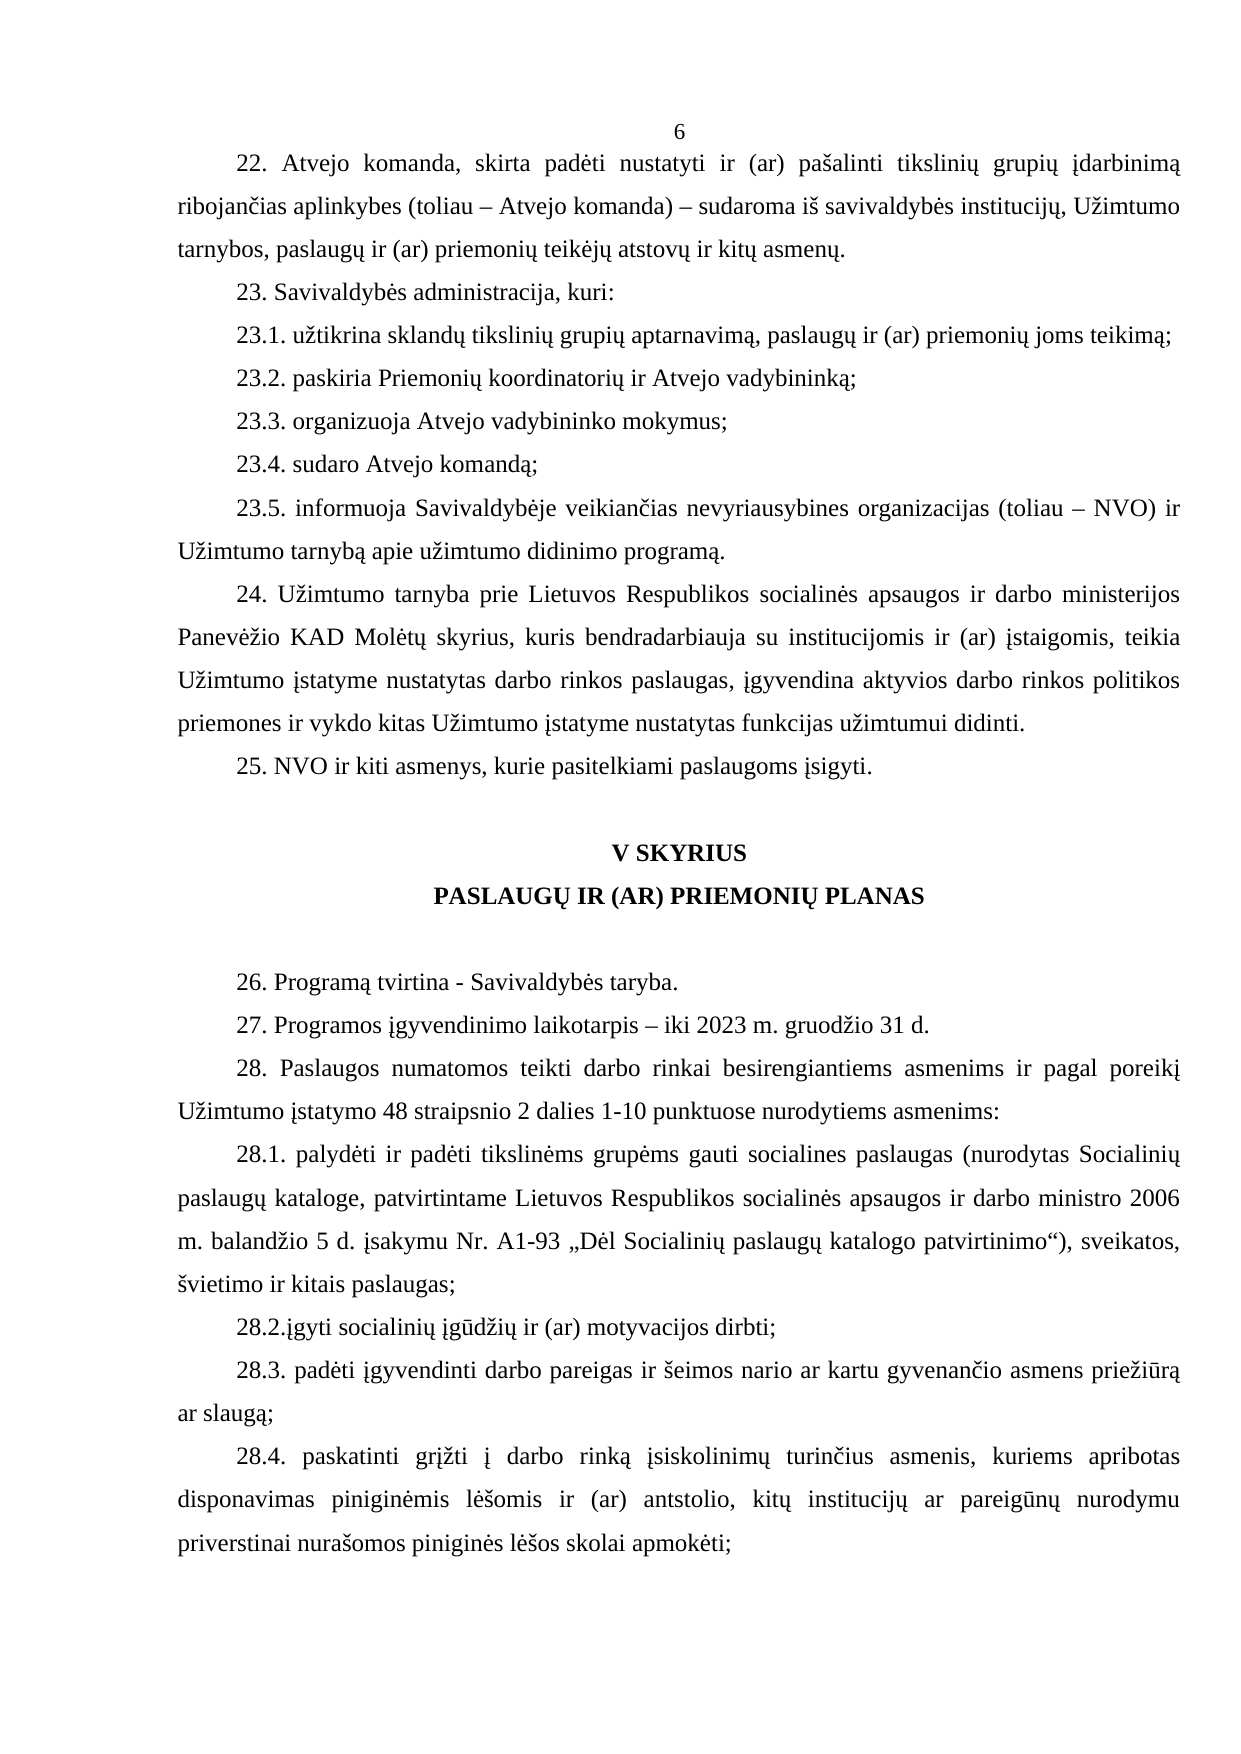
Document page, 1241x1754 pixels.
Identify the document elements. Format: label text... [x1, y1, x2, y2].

text 27. Programos įgyvendinimo laikotarpis – iki 2023 m. gruodžio 31 d. [177, 1010, 1181, 1039]
text 23.2. paskiria Priemonių koordinatorių ir Atvejo vadybininką; [177, 363, 1181, 392]
text PASLAUGŲ IR (AR) PRIEMONIŲ PLANAS [177, 881, 1181, 909]
text V SKYRIUS [177, 838, 1181, 866]
text 23.3. organizuoja Atvejo vadybininko mokymus; [177, 406, 1181, 435]
text 22. Atvejo komanda, skirta padėti nustatyti ir (ar) pašalinti tikslinių grupių įdarbinimą ribojančias aplinkybes (toliau – Atvejo komanda) – sudaroma iš savivaldybės institucijų, Užimtumo tarnybos, paslaugų ir (ar) priemonių teikėjų atstovų ir kitų asmenų. [177, 148, 1181, 263]
text 28.2.įgyti socialinių įgūdžių ir (ar) motyvacijos dirbti; [177, 1312, 1181, 1341]
text 23.5. informuoja Savivaldybėje veikiančias nevyriausybines organizacijas (toliau – NVO) ir Užimtumo tarnybą apie užimtumo didinimo programą. [177, 493, 1181, 564]
text 28.1. palydėti ir padėti tikslinėms grupėms gauti socialines paslaugas (nurodytas Socialinių paslaugų kataloge, patvirtintame Lietuvos Respublikos socialinės apsaugos ir darbo ministro 2006 m. balandžio 5 d. įsakymu Nr. A1-93 „Dėl Socialinių paslaugų katalogo patvirtinimo“), sveikatos, švietimo ir kitais paslaugas; [177, 1139, 1181, 1298]
text 28.4. paskatinti grįžti į darbo rinką įsiskolinimų turinčius asmenis, kuriems apribotas disponavimas piniginėmis lėšomis ir (ar) antstolio, kitų institucijų ar pareigūnų nurodymu priverstinai nurašomos piniginės lėšos skolai apmokėti; [177, 1441, 1181, 1556]
text 23. Savivaldybės administracija, kuri: [177, 277, 1181, 306]
text 23.4. sudaro Atvejo komandą; [177, 449, 1181, 478]
text 23.1. užtikrina sklandų tikslinių grupių aptarnavimą, paslaugų ir (ar) priemonių joms teikimą; [177, 320, 1181, 349]
text 26. Programą tvirtina - Savivaldybės taryba. [177, 967, 1181, 996]
text 25. NVO ir kiti asmenys, kurie pasitelkiami paslaugoms įsigyti. [177, 751, 1181, 780]
text 28. Paslaugos numatomos teikti darbo rinkai besirengiantiems asmenims ir pagal poreikį Užimtumo įstatymo 48 straipsnio 2 dalies 1-10 punktuose nurodytiems asmenims: [177, 1053, 1181, 1125]
text 28.3. padėti įgyvendinti darbo pareigas ir šeimos nario ar kartu gyvenančio asmens priežiūrą ar slaugą; [177, 1355, 1181, 1427]
text 24. Užimtumo tarnyba prie Lietuvos Respublikos socialinės apsaugos ir darbo ministerijos Panevėžio KAD Molėtų skyrius, kuris bendradarbiauja su institucijomis ir (ar) įstaigomis, teikia Užimtumo įstatyme nustatytas darbo rinkos paslaugas, įgyvendina aktyvios darbo rinkos politikos priemones ir vykdo kitas Užimtumo įstatyme nustatytas funkcijas užimtumui didinti. [177, 579, 1181, 737]
